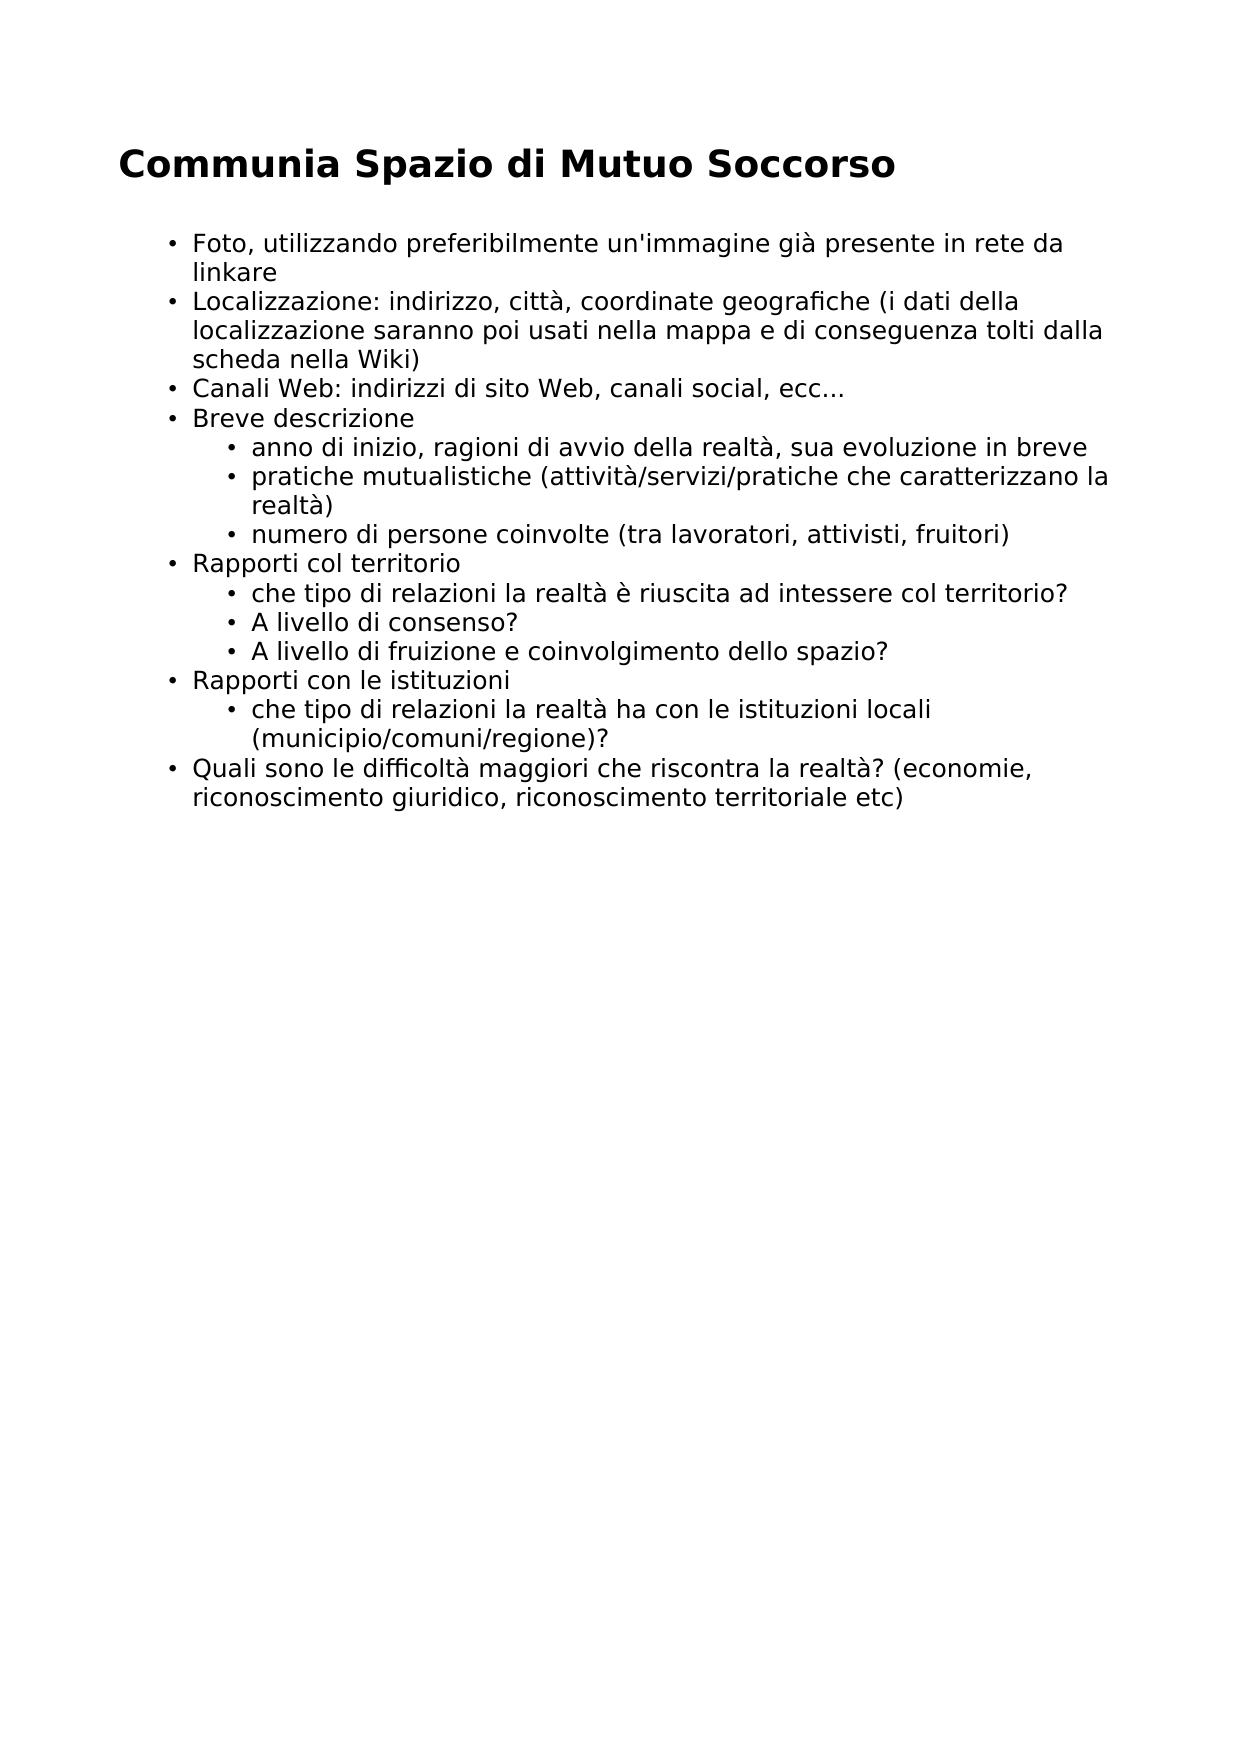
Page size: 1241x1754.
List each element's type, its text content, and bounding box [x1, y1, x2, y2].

list numero di persone coinvolte (tra lavoratori, attivisti, fruitori) [236, 520, 1122, 549]
list Localizzazione: indirizzo, città, coordinate geografiche (i dati della localizzazione saranno poi usati nella mappa e di conseguenza tolti dalla scheda nella Wiki) [177, 287, 1122, 374]
list Rapporti col territorio [177, 549, 1122, 579]
list Canali Web: indirizzi di sito Web, canali social, ecc... [177, 374, 1122, 404]
list Breve descrizione [177, 404, 1122, 433]
list A livello di consenso? [236, 608, 1122, 637]
list pratiche mutualistiche (attività/servizi/pratiche che caratterizzano la realtà) [236, 462, 1122, 520]
list Quali sono le difficoltà maggiori che riscontra la realtà? (economie, riconoscimento giuridico, riconoscimento territoriale etc) [177, 754, 1122, 812]
subtitle Communia Spazio di Mutuo Soccorso [118, 143, 1122, 187]
list Rapporti con le istituzioni [177, 666, 1122, 695]
list che tipo di relazioni la realtà ha con le istituzioni locali (municipio/comuni/regione)? [236, 695, 1122, 754]
list Foto, utilizzando preferibilmente un'immagine già presente in rete da linkare [177, 229, 1122, 287]
list A livello di fruizione e coinvolgimento dello spazio? [236, 637, 1122, 666]
list anno di inizio, ragioni di avvio della realtà, sua evoluzione in breve [236, 433, 1122, 462]
list che tipo di relazioni la realtà è riuscita ad intessere col territorio? [236, 579, 1122, 608]
